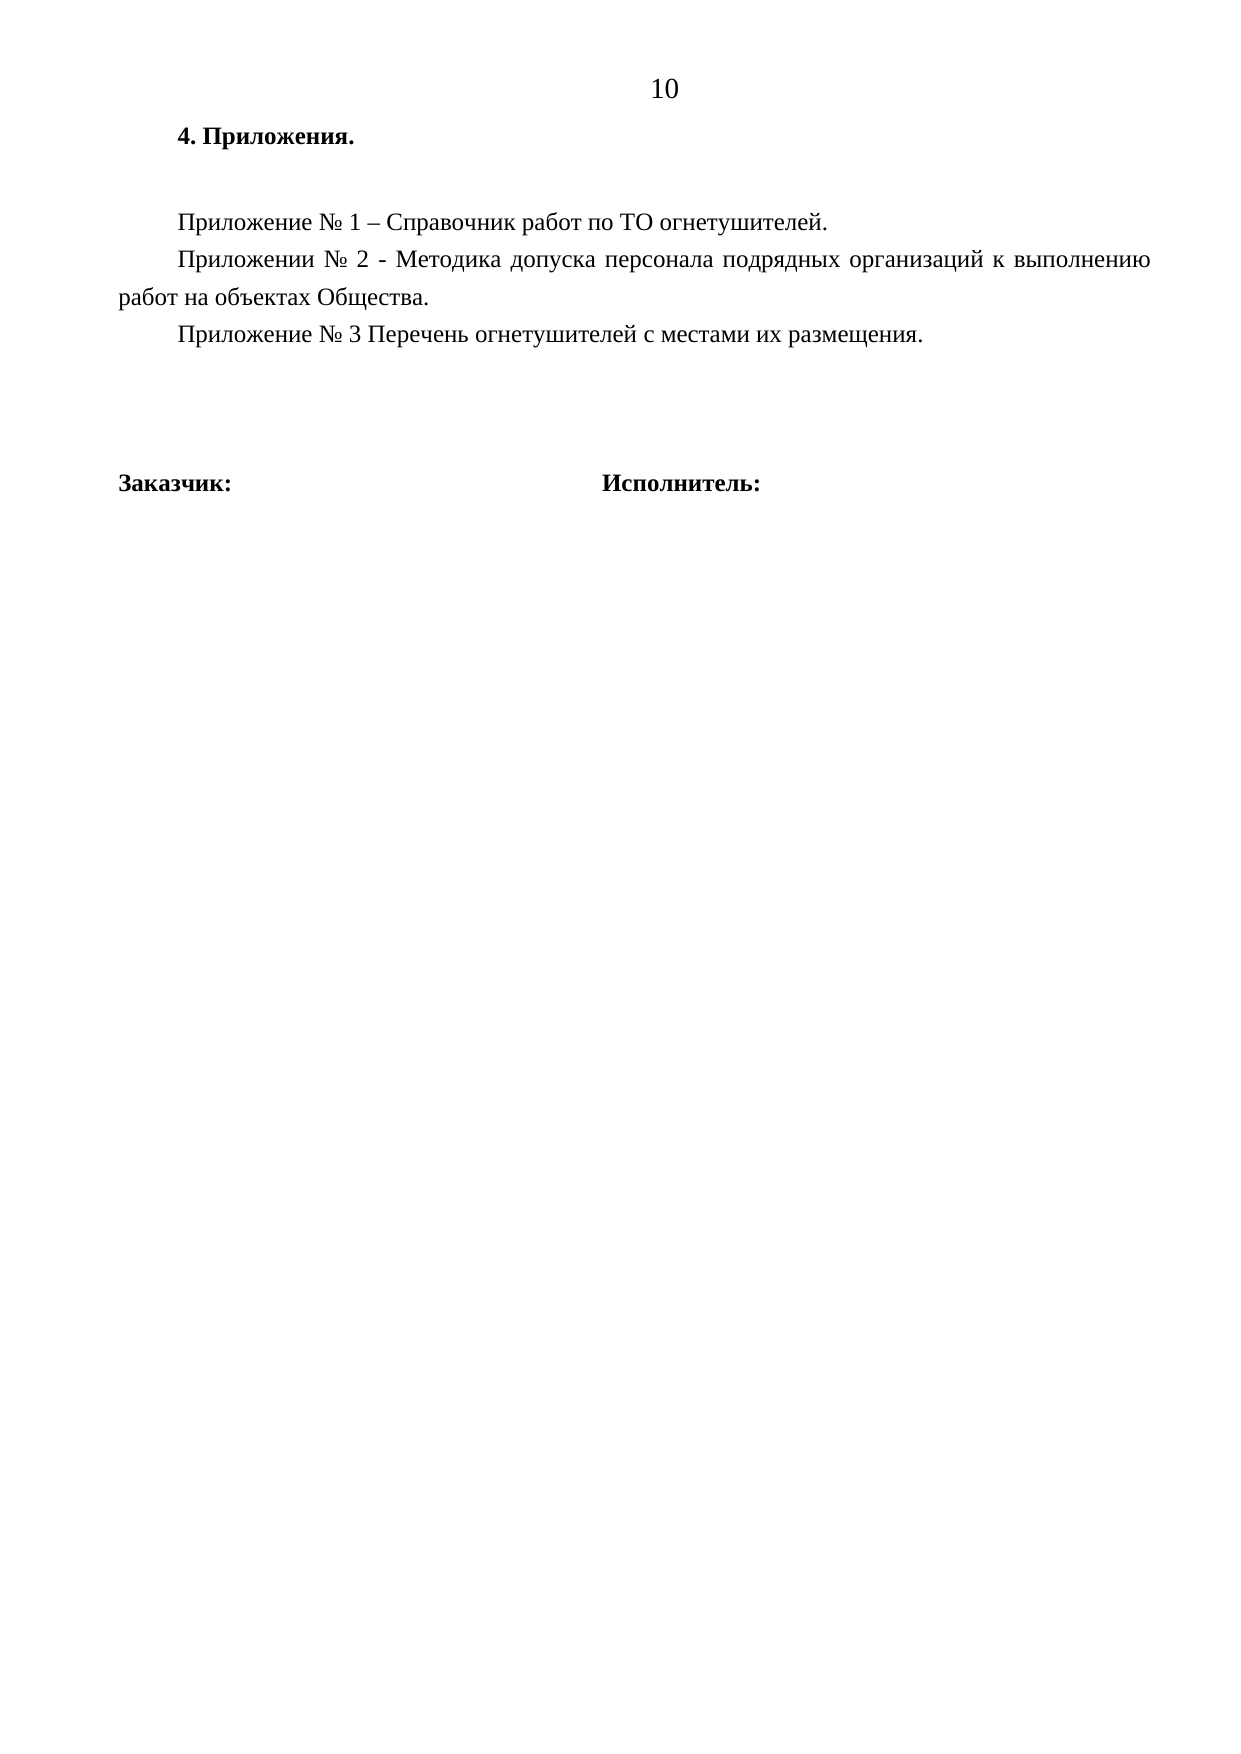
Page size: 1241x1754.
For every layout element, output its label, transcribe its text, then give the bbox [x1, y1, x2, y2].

table_cell [107, 497, 591, 528]
table_cell [591, 497, 1074, 528]
table_header Исполнитель: [591, 468, 1074, 497]
text Приложении № 2 - Методика допуска персонала подрядных организаций к выполнению работ на объектах Общества. [118, 244, 1152, 311]
text Приложение № 1 – Справочник работ по ТО огнетушителей. [118, 207, 1152, 236]
text 4. Приложения. [118, 121, 1152, 150]
text Приложение № 3 Перечень огнетушителей с местами их размещения. [118, 319, 1152, 348]
table_header Заказчик: [107, 468, 591, 497]
